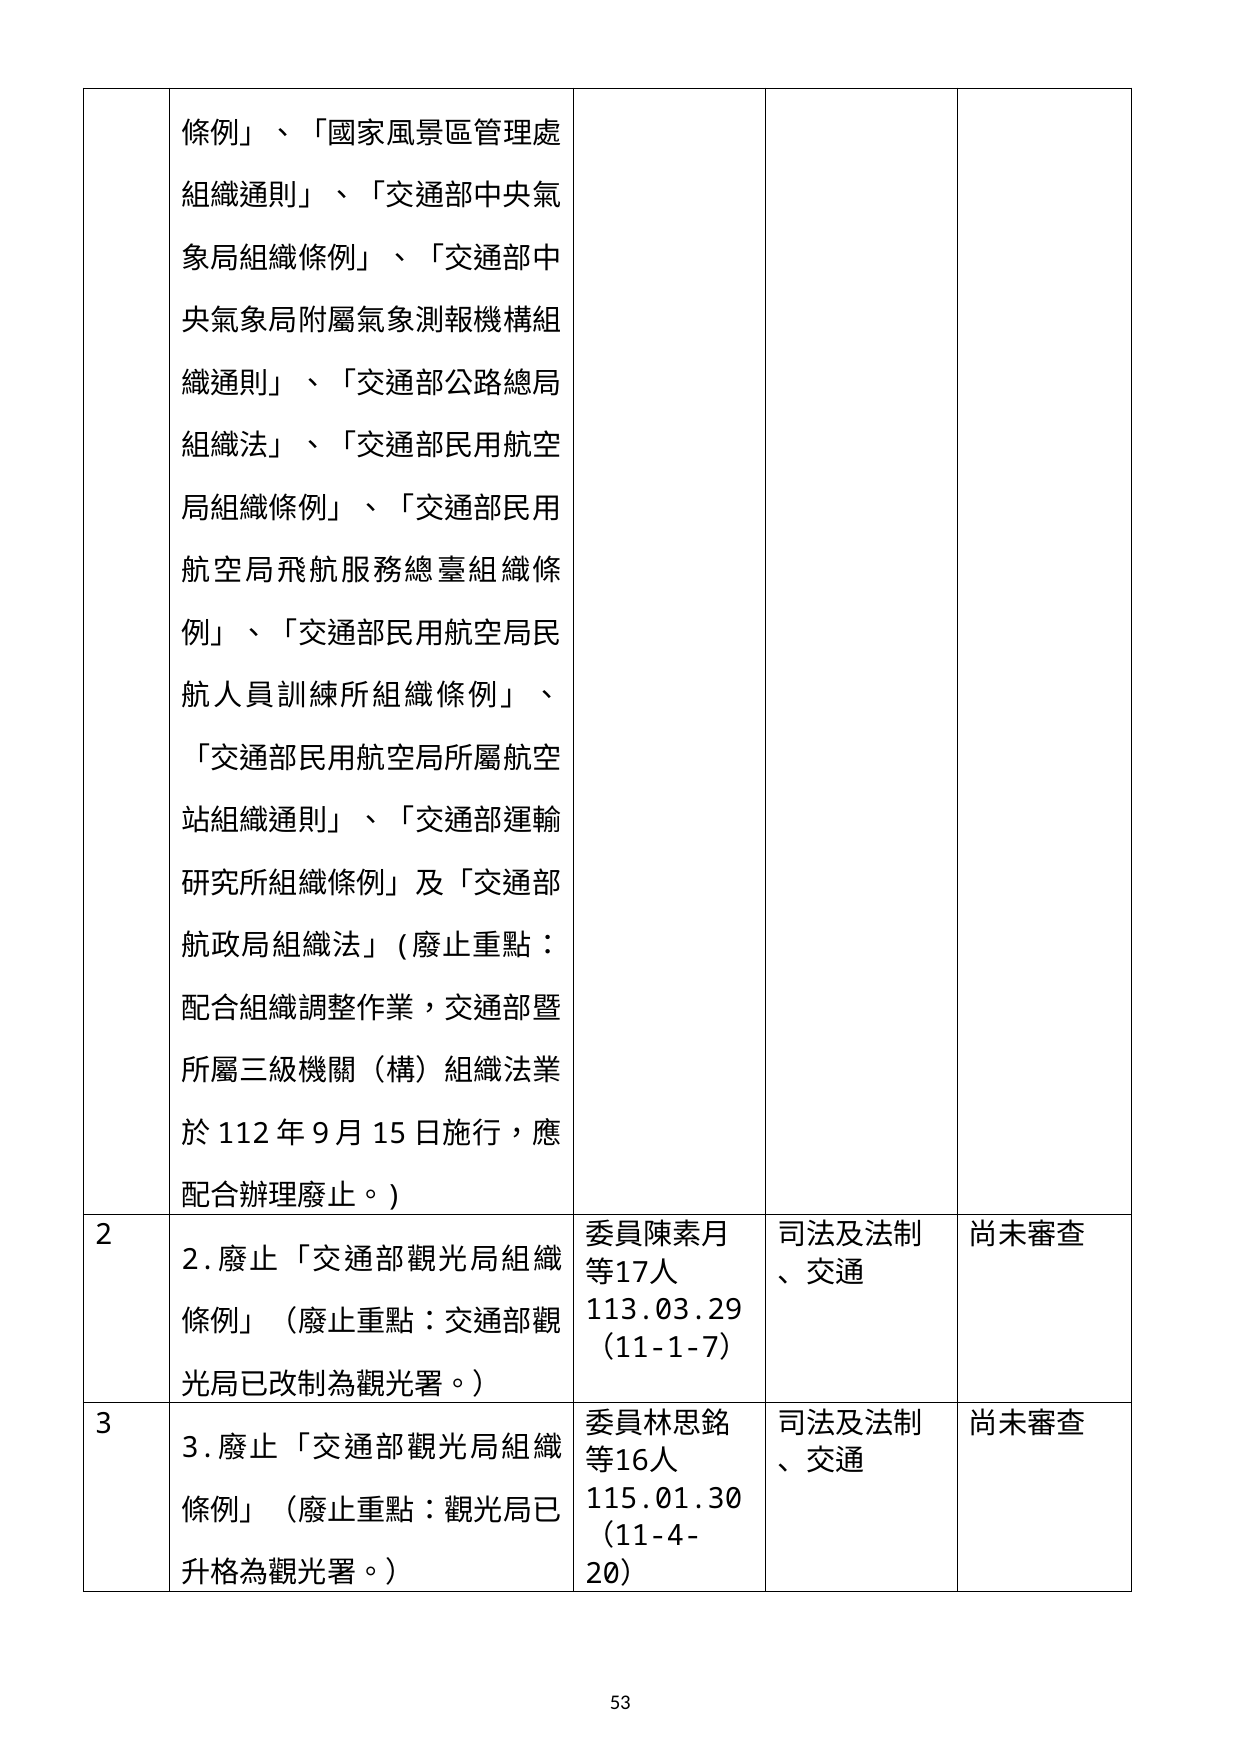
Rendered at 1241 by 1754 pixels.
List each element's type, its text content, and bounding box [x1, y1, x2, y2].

table_cell 司法及法制、交通 [766, 1215, 957, 1402]
table_cell 條例」、「國家風景區管理處組織通則」、「交通部中央氣象局組織條例」、「交通部中央氣象局附屬氣象測報機構組織通則」、「交通部公路總局組織法」、「交通部民用航空局組織條例」、「交通部民用航空局飛航服務總臺組織條例」、「交通部民用航空局民航人員訓練所組織條例」、「交通部民用航空局所屬航空站組織通則」、「交通部運輸研究所組織條例」及「交通部航政局組織法」(廢止重點：配合組織調整作業，交通部暨所屬三級機關（構）組織法業於112年9月15日施行，應配合辦理廢止。) [170, 89, 573, 1214]
table_cell 2.廢止「交通部觀光局組織條例」（廢止重點：交通部觀光局已改制為觀光署。） [170, 1215, 573, 1402]
table_cell 委員林思銘 等16人 115.01.30 （11-4-20） [574, 1403, 765, 1591]
table_cell 尚未審查 [958, 1215, 1131, 1402]
table_cell [574, 89, 765, 1214]
table_cell [958, 89, 1131, 1214]
table_cell 委員陳素月 等17人 113.03.29 （11-1-7） [574, 1215, 765, 1402]
table_cell 2 [84, 1215, 169, 1402]
table_cell 司法及法制、交通 [766, 1403, 957, 1591]
table_cell [84, 89, 169, 1214]
table_cell 3.廢止「交通部觀光局組織條例」（廢止重點：觀光局已升格為觀光署。） [170, 1403, 573, 1591]
table_cell 3 [84, 1403, 169, 1591]
table_cell [766, 89, 957, 1214]
table_cell 尚未審查 [958, 1403, 1131, 1591]
